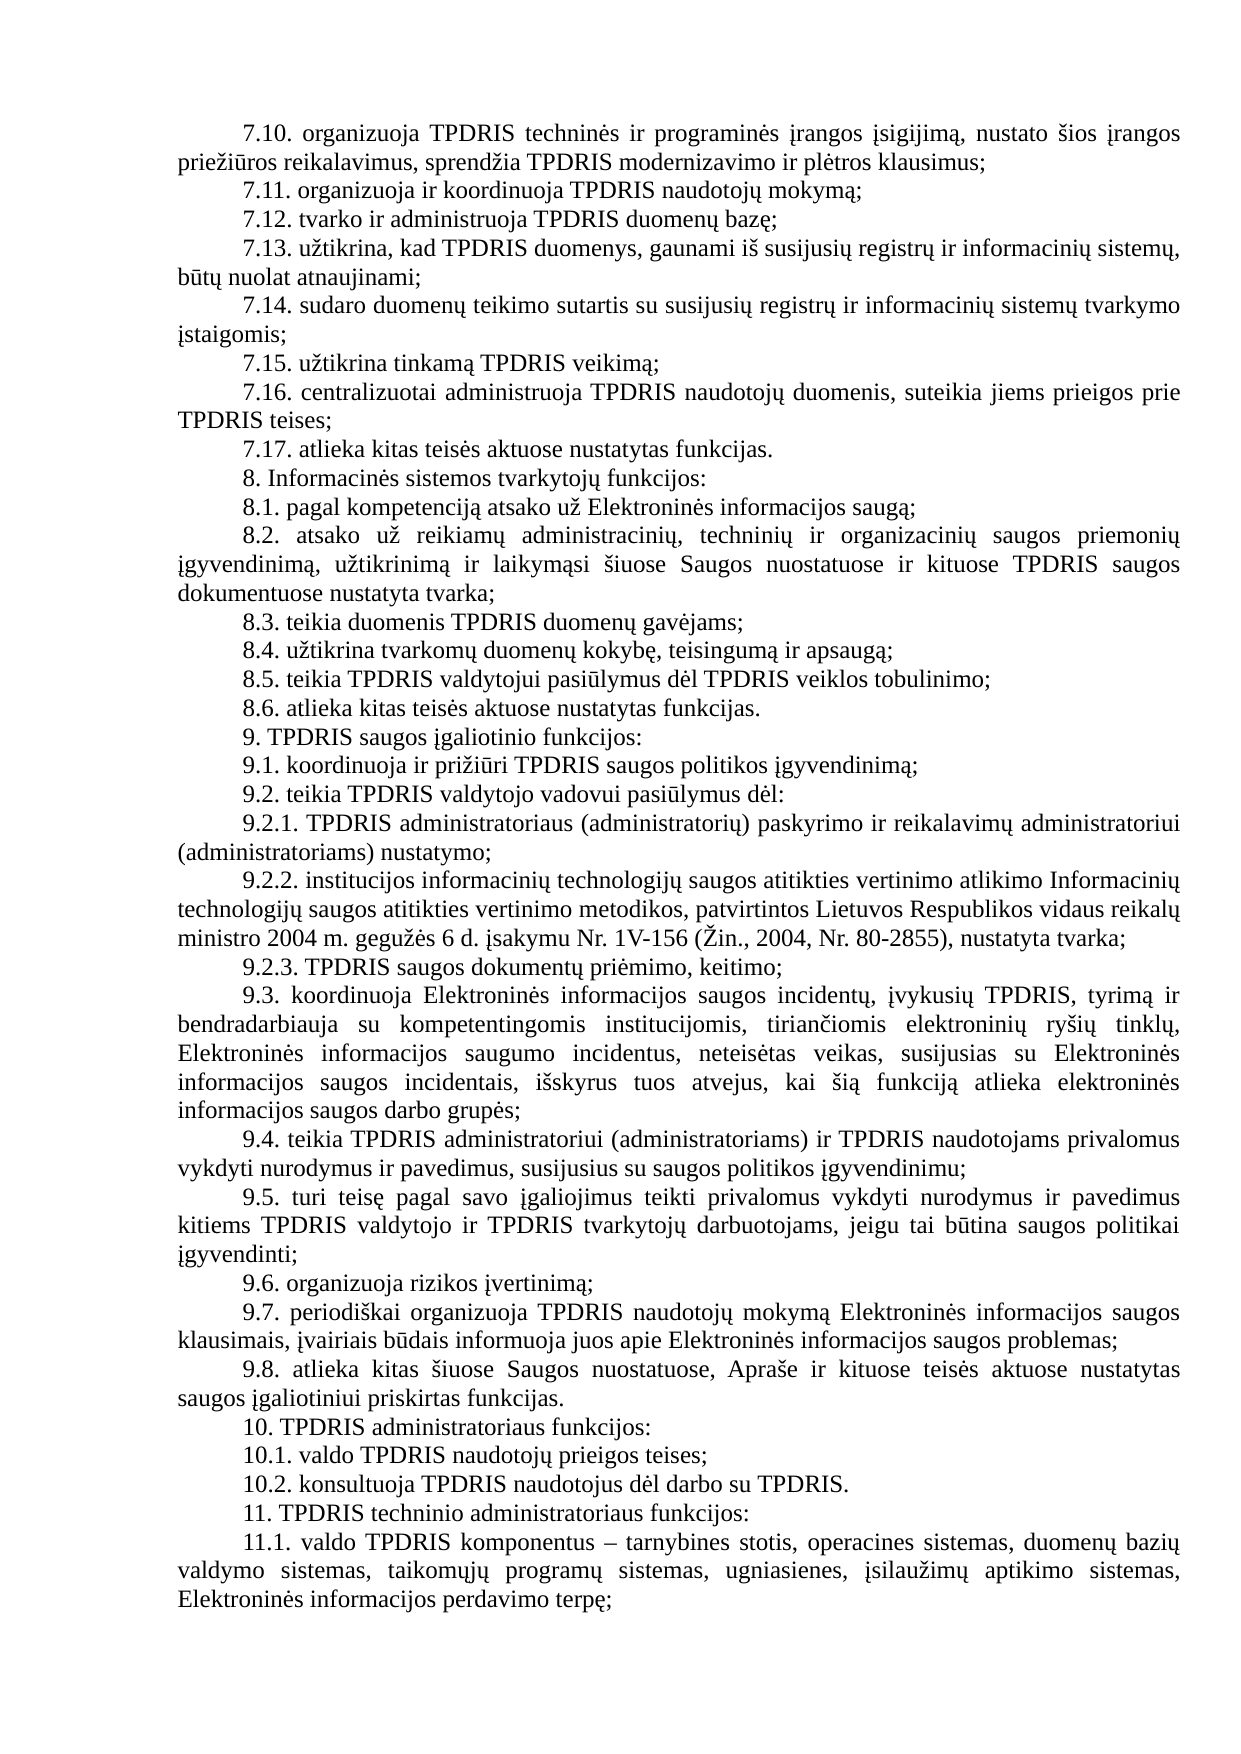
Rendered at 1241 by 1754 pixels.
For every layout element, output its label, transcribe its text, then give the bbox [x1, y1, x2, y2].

text 9.2.3. TPDRIS saugos dokumentų priėmimo, keitimo; [177, 952, 1181, 981]
text 9.5. turi teisę pagal savo įgaliojimus teikti privalomus vykdyti nurodymus ir pavedimus kitiems TPDRIS valdytojo ir TPDRIS tvarkytojų darbuotojams, jeigu tai būtina saugos politikai įgyvendinti; [177, 1182, 1181, 1268]
text 7.14. sudaro duomenų teikimo sutartis su susijusių registrų ir informacinių sistemų tvarkymo įstaigomis; [177, 291, 1181, 348]
text 9.2.1. TPDRIS administratoriaus (administratorių) paskyrimo ir reikalavimų administratoriui (administratoriams) nustatymo; [177, 808, 1181, 866]
text 9.8. atlieka kitas šiuose Saugos nuostatuose, Apraše ir kituose teisės aktuose nustatytas saugos įgaliotiniui priskirtas funkcijas. [177, 1354, 1181, 1412]
text 9.3. koordinuoja Elektroninės informacijos saugos incidentų, įvykusių TPDRIS, tyrimą ir bendradarbiauja su kompetentingomis institucijomis, tiriančiomis elektroninių ryšių tinklų, Elektroninės informacijos saugumo incidentus, neteisėtas veikas, susijusias su Elektroninės informacijos saugos incidentais, išskyrus tuos atvejus, kai šią funkciją atlieka elektroninės informacijos saugos darbo grupės; [177, 981, 1181, 1124]
text 8.4. užtikrina tvarkomų duomenų kokybę, teisingumą ir apsaugą; [177, 636, 1181, 664]
text 9. TPDRIS saugos įgaliotinio funkcijos: [177, 722, 1181, 751]
text 7.11. organizuoja ir koordinuoja TPDRIS naudotojų mokymą; [177, 176, 1181, 204]
text 8.3. teikia duomenis TPDRIS duomenų gavėjams; [177, 607, 1181, 636]
text 10.2. konsultuoja TPDRIS naudotojus dėl darbo su TPDRIS. [177, 1469, 1181, 1498]
text 11. TPDRIS techninio administratoriaus funkcijos: [177, 1498, 1181, 1527]
text 7.16. centralizuotai administruoja TPDRIS naudotojų duomenis, suteikia jiems prieigos prie TPDRIS teises; [177, 377, 1181, 434]
text 8.5. teikia TPDRIS valdytojui pasiūlymus dėl TPDRIS veiklos tobulinimo; [177, 664, 1181, 693]
text 8.6. atlieka kitas teisės aktuose nustatytas funkcijas. [177, 693, 1181, 722]
text 9.2. teikia TPDRIS valdytojo vadovui pasiūlymus dėl: [177, 779, 1181, 808]
text 8.1. pagal kompetenciją atsako už Elektroninės informacijos saugą; [177, 492, 1181, 521]
text 8.2. atsako už reikiamų administracinių, techninių ir organizacinių saugos priemonių įgyvendinimą, užtikrinimą ir laikymąsi šiuose Saugos nuostatuose ir kituose TPDRIS saugos dokumentuose nustatyta tvarka; [177, 521, 1181, 607]
text 9.1. koordinuoja ir prižiūri TPDRIS saugos politikos įgyvendinimą; [177, 751, 1181, 779]
text 9.2.2. institucijos informacinių technologijų saugos atitikties vertinimo atlikimo Informacinių technologijų saugos atitikties vertinimo metodikos, patvirtintos Lietuvos Respublikos vidaus reikalų ministro 2004 m. gegužės 6 d. įsakymu Nr. 1V-156 (Žin., 2004, Nr. 80-2855), nustatyta tvarka; [177, 866, 1181, 952]
text 8. Informacinės sistemos tvarkytojų funkcijos: [177, 463, 1181, 492]
text 9.6. organizuoja rizikos įvertinimą; [177, 1268, 1181, 1297]
text 7.12. tvarko ir administruoja TPDRIS duomenų bazę; [177, 204, 1181, 233]
text 7.10. organizuoja TPDRIS techninės ir programinės įrangos įsigijimą, nustato šios įrangos priežiūros reikalavimus, sprendžia TPDRIS modernizavimo ir plėtros klausimus; [177, 118, 1181, 176]
text 9.7. periodiškai organizuoja TPDRIS naudotojų mokymą Elektroninės informacijos saugos klausimais, įvairiais būdais informuoja juos apie Elektroninės informacijos saugos problemas; [177, 1297, 1181, 1354]
text 10.1. valdo TPDRIS naudotojų prieigos teises; [177, 1441, 1181, 1469]
text 7.13. užtikrina, kad TPDRIS duomenys, gaunami iš susijusių registrų ir informacinių sistemų, būtų nuolat atnaujinami; [177, 233, 1181, 291]
text 7.17. atlieka kitas teisės aktuose nustatytas funkcijas. [177, 434, 1181, 463]
text 9.4. teikia TPDRIS administratoriui (administratoriams) ir TPDRIS naudotojams privalomus vykdyti nurodymus ir pavedimus, susijusius su saugos politikos įgyvendinimu; [177, 1124, 1181, 1182]
text 7.15. užtikrina tinkamą TPDRIS veikimą; [177, 348, 1181, 377]
text 11.1. valdo TPDRIS komponentus – tarnybines stotis, operacines sistemas, duomenų bazių valdymo sistemas, taikomųjų programų sistemas, ugniasienes, įsilaužimų aptikimo sistemas, Elektroninės informacijos perdavimo terpę; [177, 1527, 1181, 1613]
text 10. TPDRIS administratoriaus funkcijos: [177, 1412, 1181, 1441]
